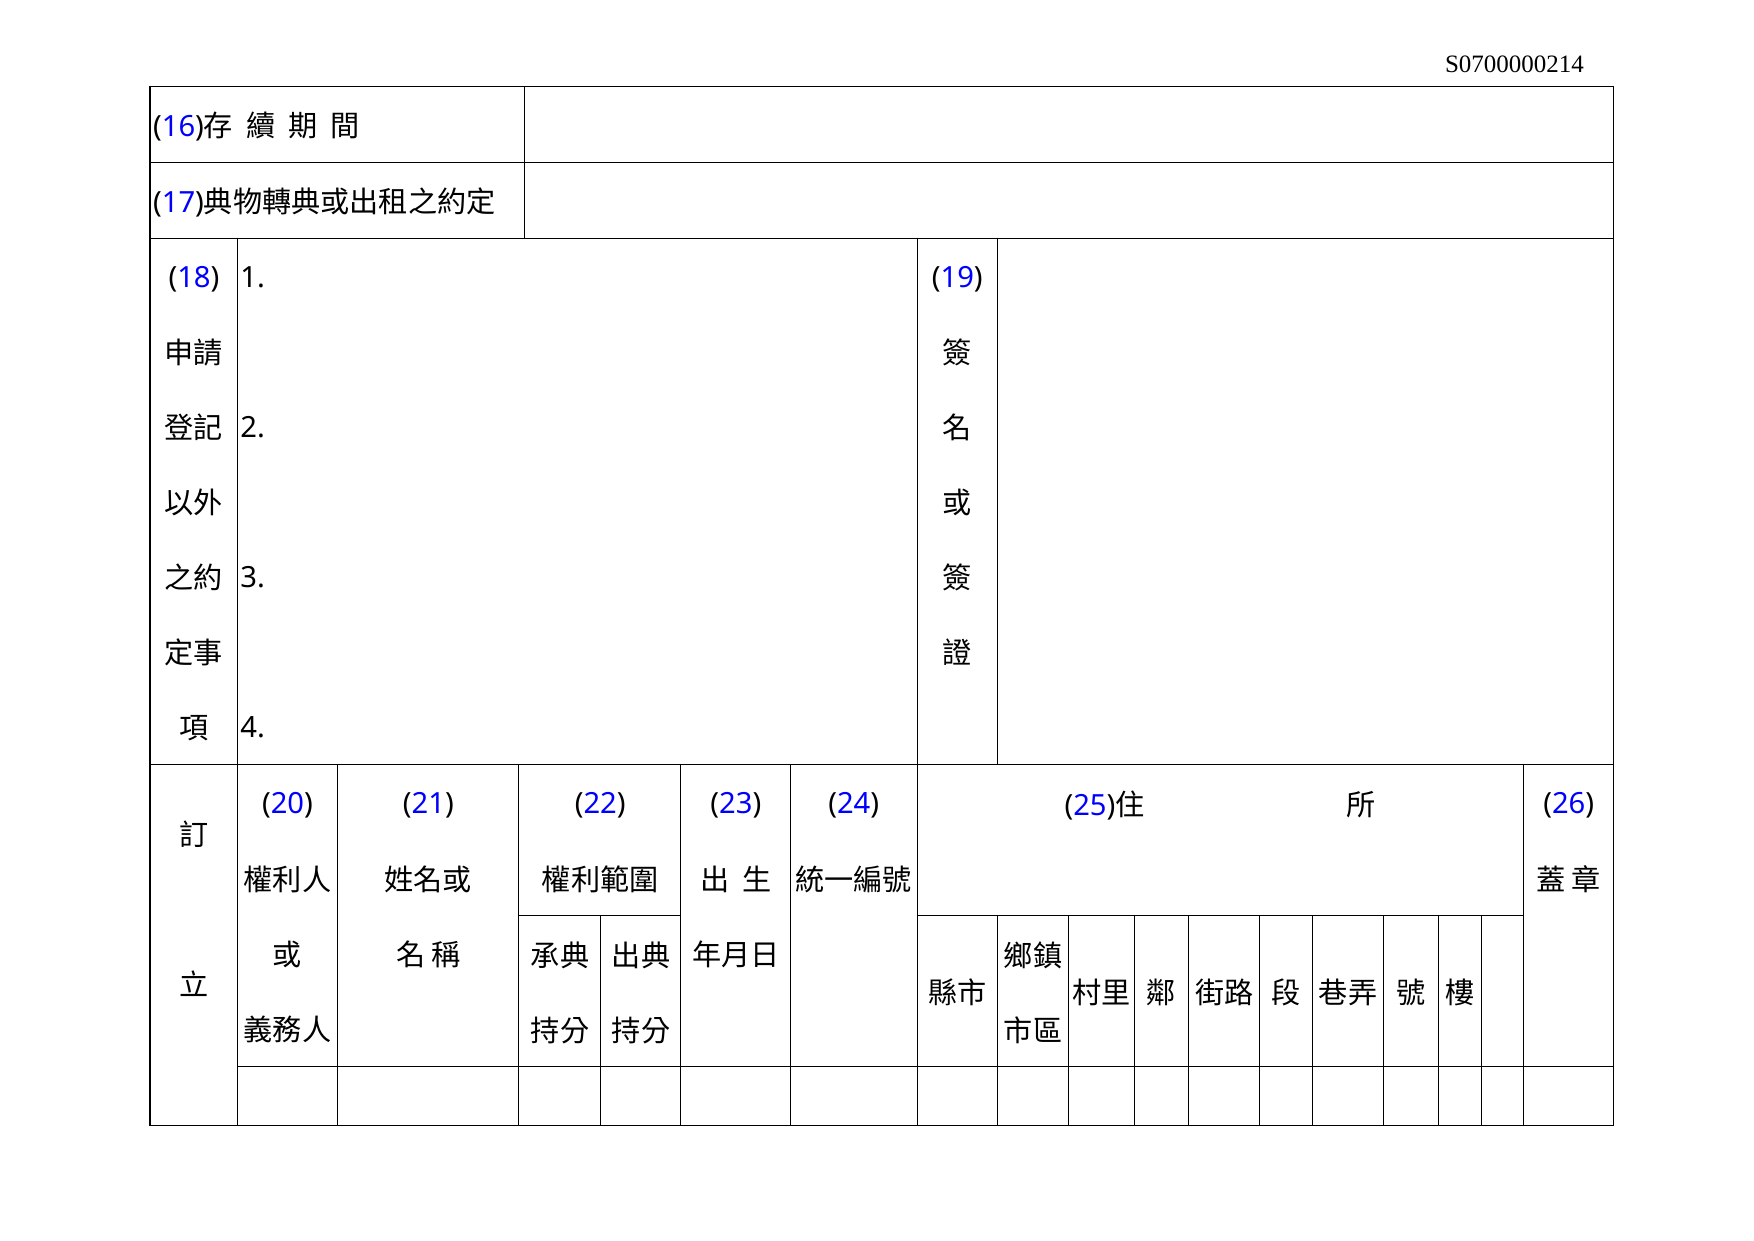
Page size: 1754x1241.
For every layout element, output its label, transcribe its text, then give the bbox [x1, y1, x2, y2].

table_cell [1439, 1067, 1481, 1125]
table_cell (18) 申請 登記 以外 之約 定事 項 [151, 239, 237, 764]
table_cell (24) 統一編號 [791, 765, 917, 1066]
table_cell [1313, 1067, 1383, 1125]
table_cell [601, 1067, 680, 1125]
table_cell [519, 1067, 600, 1125]
table_cell [338, 1067, 518, 1125]
table_cell 出典持分 [601, 916, 680, 1066]
table_cell [525, 163, 1613, 238]
table_cell (21) 姓名或 名 稱 [338, 765, 518, 1066]
table_cell [1135, 1067, 1188, 1125]
table_cell 號 [1384, 916, 1438, 1066]
table_cell [998, 1067, 1068, 1125]
table_cell 縣市 [918, 916, 997, 1066]
table_cell (23) 出 生 年月日 [681, 765, 790, 1066]
table_cell 巷弄 [1313, 916, 1383, 1066]
table_cell 1. 2. 3. 4. [238, 239, 917, 764]
table_cell [791, 1067, 917, 1125]
table_cell [1482, 916, 1523, 1066]
table_cell 承典 持分 [519, 916, 600, 1066]
table_cell 村里 [1069, 916, 1134, 1066]
table_cell [1189, 1067, 1259, 1125]
table_cell [525, 87, 1613, 162]
table_cell (16)存 續 期 間 [151, 87, 524, 162]
table_cell (26) 蓋 章 [1524, 765, 1613, 1066]
table_cell (19) 簽 名 或 簽 證 [918, 239, 997, 764]
table_cell (20) 權利人或 義務人 [238, 765, 337, 1066]
table_cell [1524, 1067, 1613, 1125]
table_cell (22) 權利範圍 [519, 765, 680, 915]
table_cell (17)典物轉典或出租之約定 [151, 163, 524, 238]
table_cell [681, 1067, 790, 1125]
table_cell 樓 [1439, 916, 1481, 1066]
table_cell (25)住 所 [918, 765, 1523, 915]
table_cell 鄉鎮 市區 [998, 916, 1068, 1066]
table_cell [918, 1067, 997, 1125]
table_cell [1482, 1067, 1523, 1125]
table_cell 鄰 [1135, 916, 1188, 1066]
table_cell 訂 立 契 約 人 [151, 765, 237, 1125]
table_cell [1069, 1067, 1134, 1125]
table_cell 街路 [1189, 916, 1259, 1066]
table_cell [1260, 1067, 1312, 1125]
table_cell [238, 1067, 337, 1125]
table_cell [998, 239, 1613, 764]
table_cell [1384, 1067, 1438, 1125]
table_cell 段 [1260, 916, 1312, 1066]
